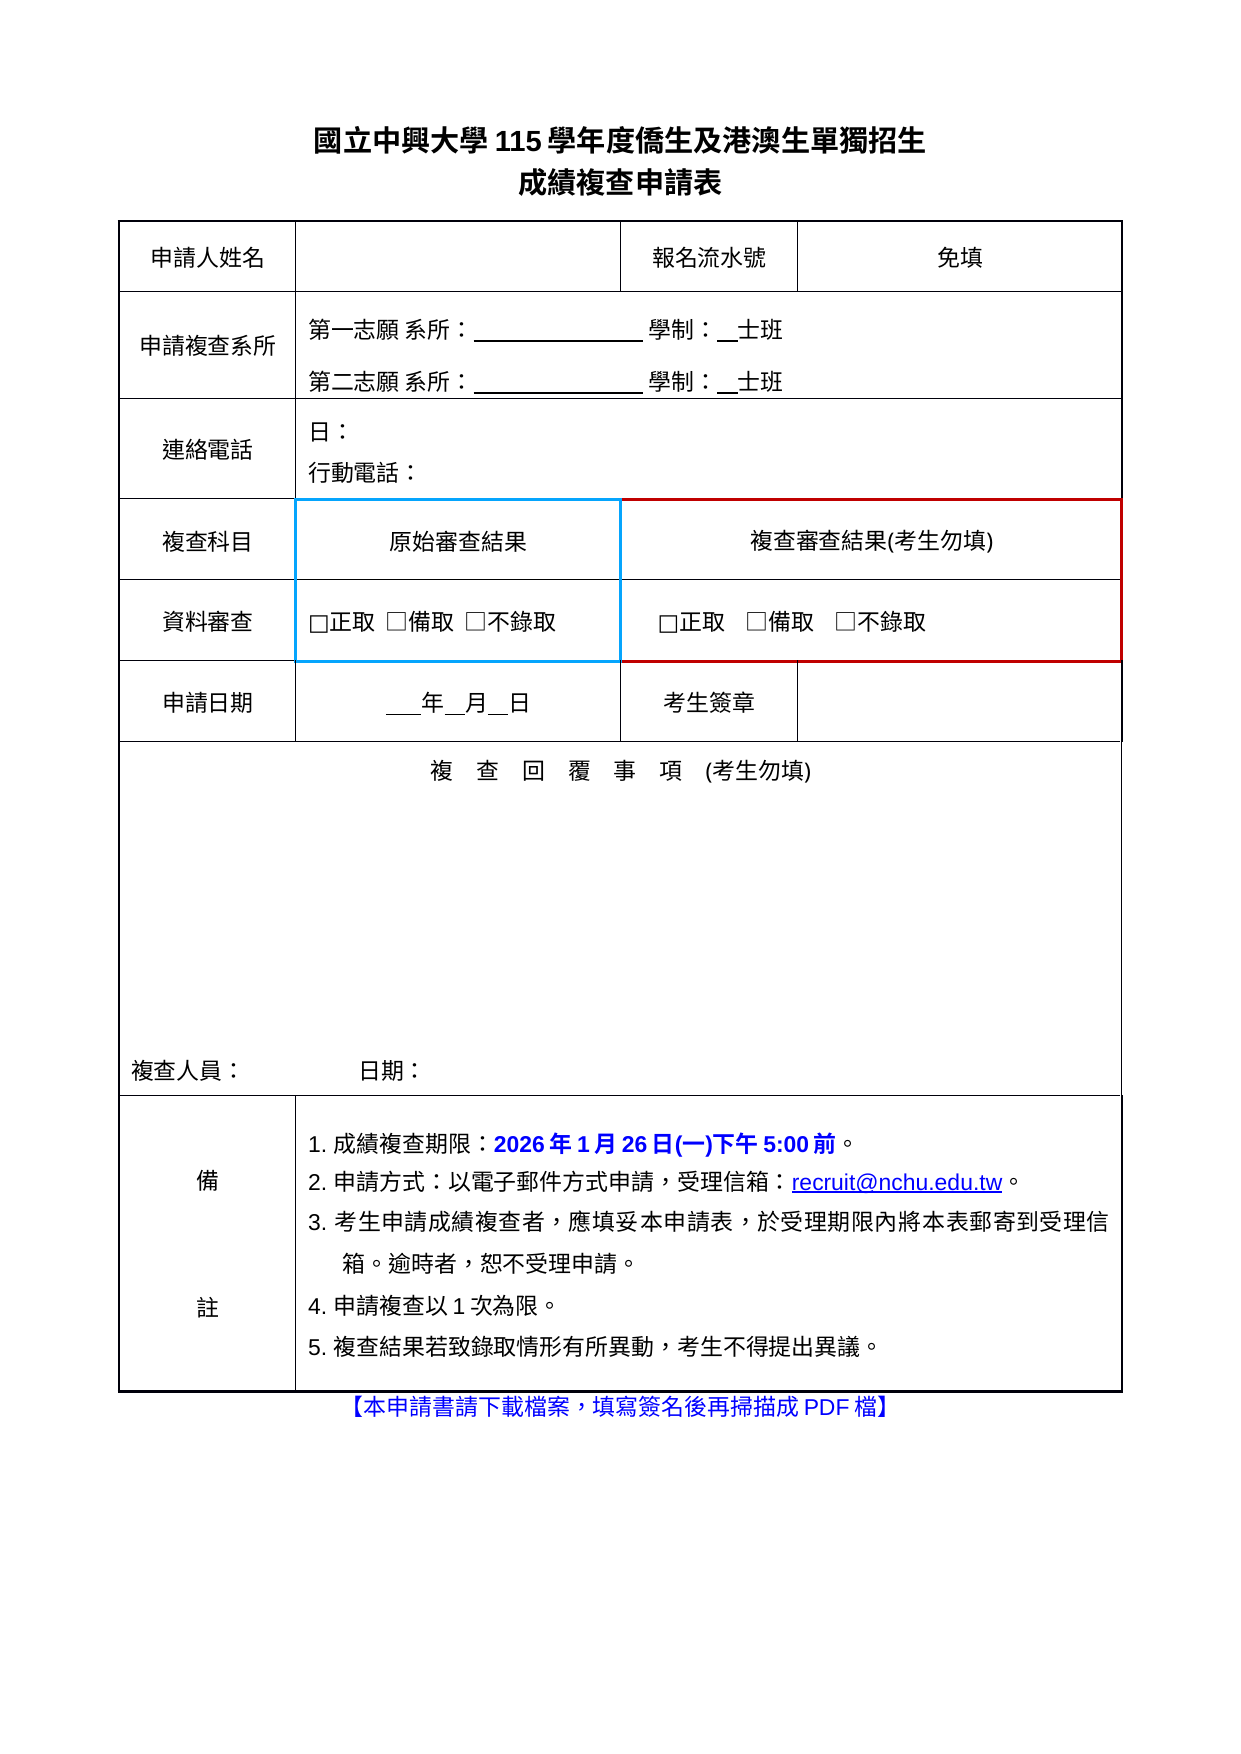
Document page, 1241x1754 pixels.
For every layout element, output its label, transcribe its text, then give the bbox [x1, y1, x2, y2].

table_cell 第一志願 系所： 學制： 士班 第二志願 系所： 學制： 士班 [296, 292, 1121, 397]
table_cell 考生簽章 [621, 663, 797, 741]
table_header 報名流水號 [621, 222, 797, 291]
text 國立中興大學115學年度僑生及港澳生單獨招生 [118, 118, 1122, 160]
table_cell 連絡電話 [120, 399, 295, 498]
table_cell 複 查 回 覆 事 項 (考生勿填) 複查人員： 日期： [120, 741, 1121, 1095]
table_cell 申請複查系所 [120, 292, 295, 397]
table_cell 複查科目 [120, 499, 294, 579]
table_cell 備 註 [120, 1096, 295, 1390]
table_cell 日： 行動電話： [296, 399, 1121, 498]
table_cell 年 月 日 [296, 663, 620, 741]
table_cell [798, 663, 1121, 741]
table_cell □正取 □備取 □不錄取 [622, 580, 1120, 660]
text 【本申請書請下載檔案，填寫簽名後再掃描成PDF檔】 [118, 1393, 1122, 1422]
text 成績複查申請表 [118, 160, 1122, 201]
table_cell 原始審查結果 [297, 501, 619, 579]
table_header 免填 [798, 222, 1121, 291]
table_cell 複查審查結果(考生勿填) [622, 501, 1120, 579]
table_cell 1. 成績複查期限：2026年1月26日(一)下午5:00前。 2. 申請方式：以電子郵件方式申請，受理信箱：recruit@nchu.edu.tw。 3. 考生申請成績複查者，應填妥本申請表，於受理期限內將本表郵寄到受理信箱。逾時者，恕不受理申請。 4. 申請複查以1次為限。 5. 複查結果若致錄取情形有所異動，考生不得提出異議。 [296, 1095, 1121, 1390]
table_header 申請人姓名 [120, 222, 295, 291]
table_cell □正取 □備取 □不錄取 [297, 580, 619, 660]
table_header [296, 222, 620, 291]
table_cell 資料審查 [120, 580, 294, 660]
table_cell 申請日期 [120, 661, 295, 741]
